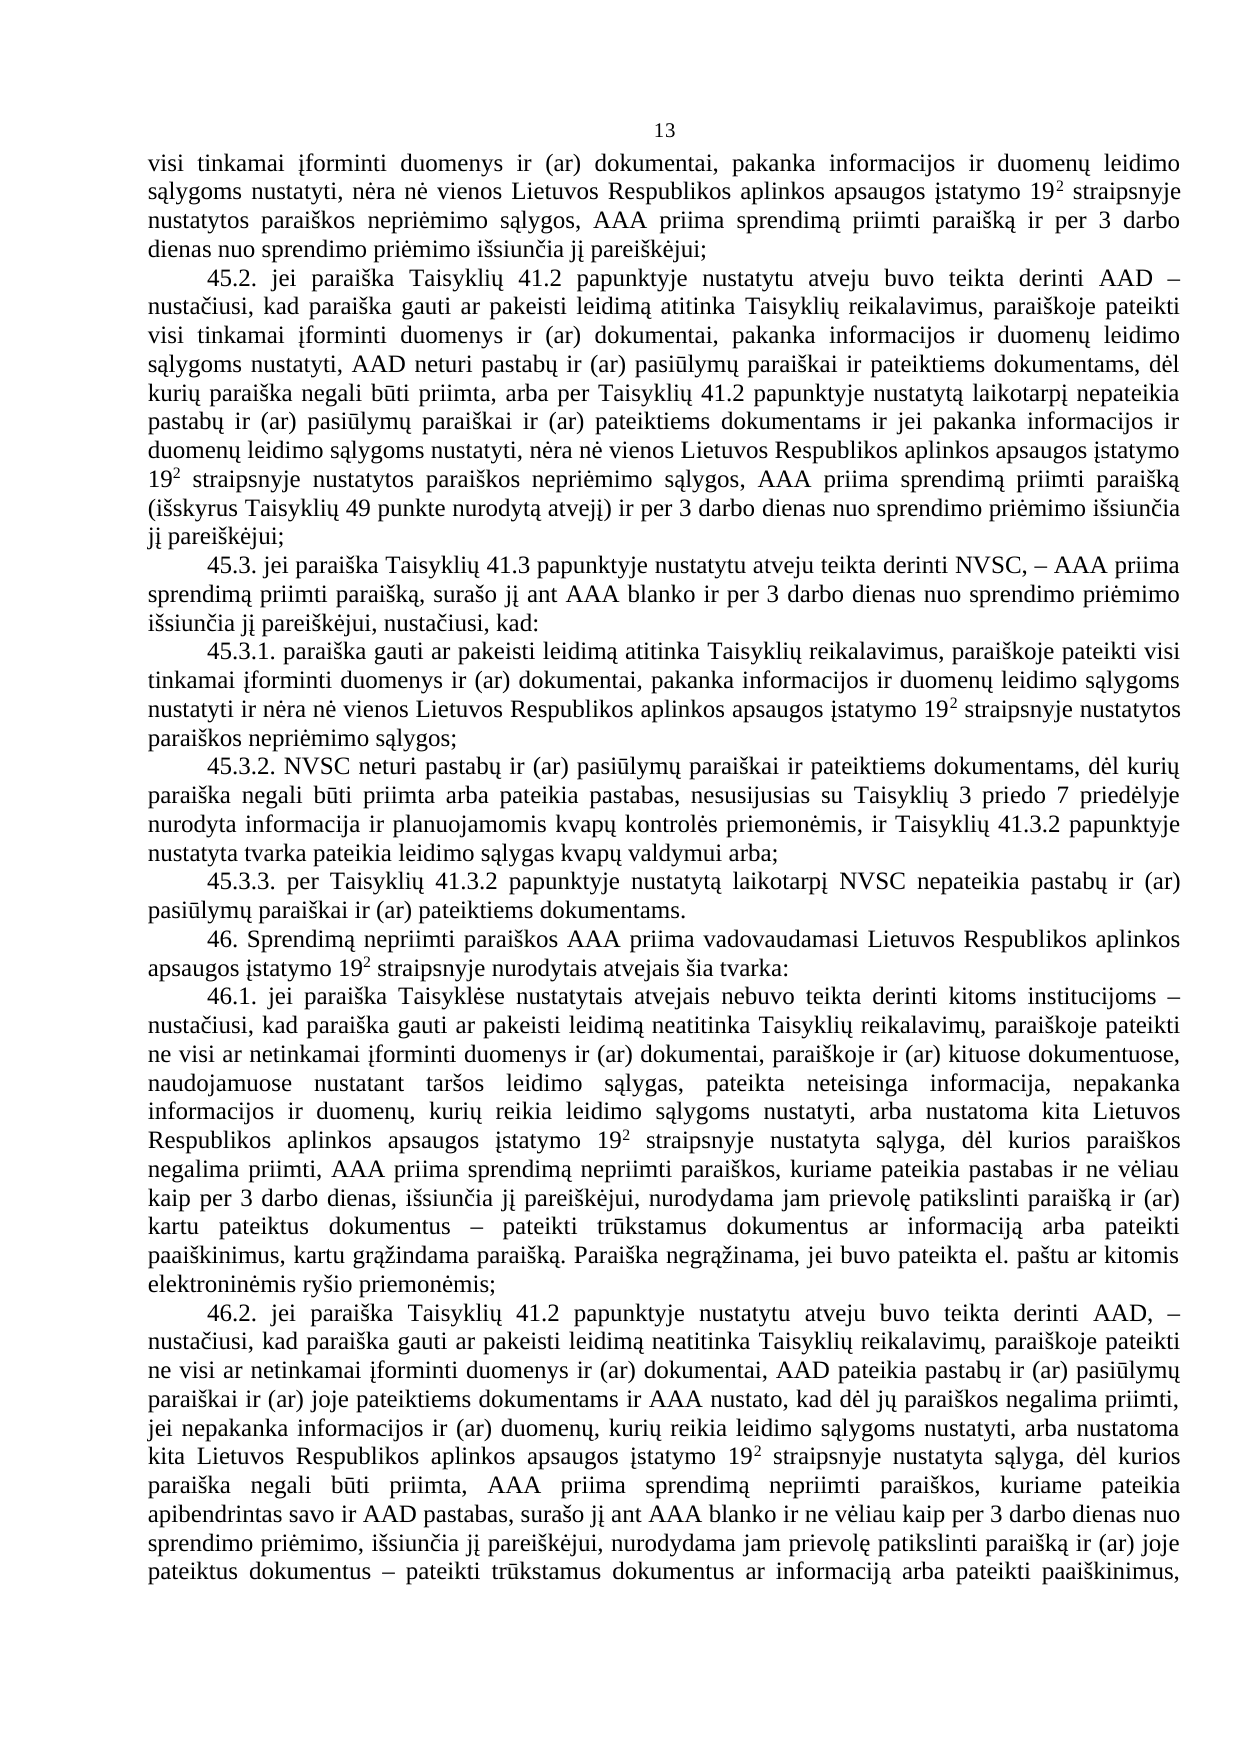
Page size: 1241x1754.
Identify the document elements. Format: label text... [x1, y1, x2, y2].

text 45.3. jei paraiška Taisyklių 41.3 papunktyje nustatytu atveju teikta derinti NVSC, – AAA priima sprendimą priimti paraišką, surašo jį ant AAA blanko ir per 3 darbo dienas nuo sprendimo priėmimo išsiunčia jį pareiškėjui, nustačiusi, kad: [148, 550, 1181, 636]
text 45.3.2. NVSC neturi pastabų ir (ar) pasiūlymų paraiškai ir pateiktiems dokumentams, dėl kurių paraiška negali būti priimta arba pateikia pastabas, nesusijusias su Taisyklių 3 priedo 7 priedėlyje nurodyta informacija ir planuojamomis kvapų kontrolės priemonėmis, ir Taisyklių 41.3.2 papunktyje nustatyta tvarka pateikia leidimo sąlygas kvapų valdymui arba; [148, 751, 1181, 866]
text 45.3.3. per Taisyklių 41.3.2 papunktyje nustatytą laikotarpį NVSC nepateikia pastabų ir (ar) pasiūlymų paraiškai ir (ar) pateiktiems dokumentams. [148, 866, 1181, 924]
text 46. Sprendimą nepriimti paraiškos AAA priima vadovaudamasi Lietuvos Respublikos aplinkos apsaugos įstatymo 192 straipsnyje nurodytais atvejais šia tvarka: [148, 924, 1181, 981]
text visi tinkamai įforminti duomenys ir (ar) dokumentai, pakanka informacijos ir duomenų leidimo sąlygoms nustatyti, nėra nė vienos Lietuvos Respublikos aplinkos apsaugos įstatymo 192 straipsnyje nustatytos paraiškos nepriėmimo sąlygos, AAA priima sprendimą priimti paraišką ir per 3 darbo dienas nuo sprendimo priėmimo išsiunčia jį pareiškėjui; [148, 148, 1181, 263]
text 45.3.1. paraiška gauti ar pakeisti leidimą atitinka Taisyklių reikalavimus, paraiškoje pateikti visi tinkamai įforminti duomenys ir (ar) dokumentai, pakanka informacijos ir duomenų leidimo sąlygoms nustatyti ir nėra nė vienos Lietuvos Respublikos aplinkos apsaugos įstatymo 192 straipsnyje nustatytos paraiškos nepriėmimo sąlygos; [148, 636, 1181, 751]
text 45.2. jei paraiška Taisyklių 41.2 papunktyje nustatytu atveju buvo teikta derinti AAD – nustačiusi, kad paraiška gauti ar pakeisti leidimą atitinka Taisyklių reikalavimus, paraiškoje pateikti visi tinkamai įforminti duomenys ir (ar) dokumentai, pakanka informacijos ir duomenų leidimo sąlygoms nustatyti, AAD neturi pastabų ir (ar) pasiūlymų paraiškai ir pateiktiems dokumentams, dėl kurių paraiška negali būti priimta, arba per Taisyklių 41.2 papunktyje nustatytą laikotarpį nepateikia pastabų ir (ar) pasiūlymų paraiškai ir (ar) pateiktiems dokumentams ir jei pakanka informacijos ir duomenų leidimo sąlygoms nustatyti, nėra nė vienos Lietuvos Respublikos aplinkos apsaugos įstatymo 192 straipsnyje nustatytos paraiškos nepriėmimo sąlygos, AAA priima sprendimą priimti paraišką (išskyrus Taisyklių 49 punkte nurodytą atvejį) ir per 3 darbo dienas nuo sprendimo priėmimo išsiunčia jį pareiškėjui; [148, 263, 1181, 550]
text 46.1. jei paraiška Taisyklėse nustatytais atvejais nebuvo teikta derinti kitoms institucijoms – nustačiusi, kad paraiška gauti ar pakeisti leidimą neatitinka Taisyklių reikalavimų, paraiškoje pateikti ne visi ar netinkamai įforminti duomenys ir (ar) dokumentai, paraiškoje ir (ar) kituose dokumentuose, naudojamuose nustatant taršos leidimo sąlygas, pateikta neteisinga informacija, nepakanka informacijos ir duomenų, kurių reikia leidimo sąlygoms nustatyti, arba nustatoma kita Lietuvos Respublikos aplinkos apsaugos įstatymo 192 straipsnyje nustatyta sąlyga, dėl kurios paraiškos negalima priimti, AAA priima sprendimą nepriimti paraiškos, kuriame pateikia pastabas ir ne vėliau kaip per 3 darbo dienas, išsiunčia jį pareiškėjui, nurodydama jam prievolę patikslinti paraišką ir (ar) kartu pateiktus dokumentus – pateikti trūkstamus dokumentus ar informaciją arba pateikti paaiškinimus, kartu grąžindama paraišką. Paraiška negrąžinama, jei buvo pateikta el. paštu ar kitomis elektroninėmis ryšio priemonėmis; [148, 981, 1181, 1298]
text 46.2. jei paraiška Taisyklių 41.2 papunktyje nustatytu atveju buvo teikta derinti AAD, – nustačiusi, kad paraiška gauti ar pakeisti leidimą neatitinka Taisyklių reikalavimų, paraiškoje pateikti ne visi ar netinkamai įforminti duomenys ir (ar) dokumentai, AAD pateikia pastabų ir (ar) pasiūlymų paraiškai ir (ar) joje pateiktiems dokumentams ir AAA nustato, kad dėl jų paraiškos negalima priimti, jei nepakanka informacijos ir (ar) duomenų, kurių reikia leidimo sąlygoms nustatyti, arba nustatoma kita Lietuvos Respublikos aplinkos apsaugos įstatymo 192 straipsnyje nustatyta sąlyga, dėl kurios paraiška negali būti priimta, AAA priima sprendimą nepriimti paraiškos, kuriame pateikia apibendrintas savo ir AAD pastabas, surašo jį ant AAA blanko ir ne vėliau kaip per 3 darbo dienas nuo sprendimo priėmimo, išsiunčia jį pareiškėjui, nurodydama jam prievolę patikslinti paraišką ir (ar) joje pateiktus dokumentus – pateikti trūkstamus dokumentus ar informaciją arba pateikti paaiškinimus, [148, 1298, 1181, 1585]
